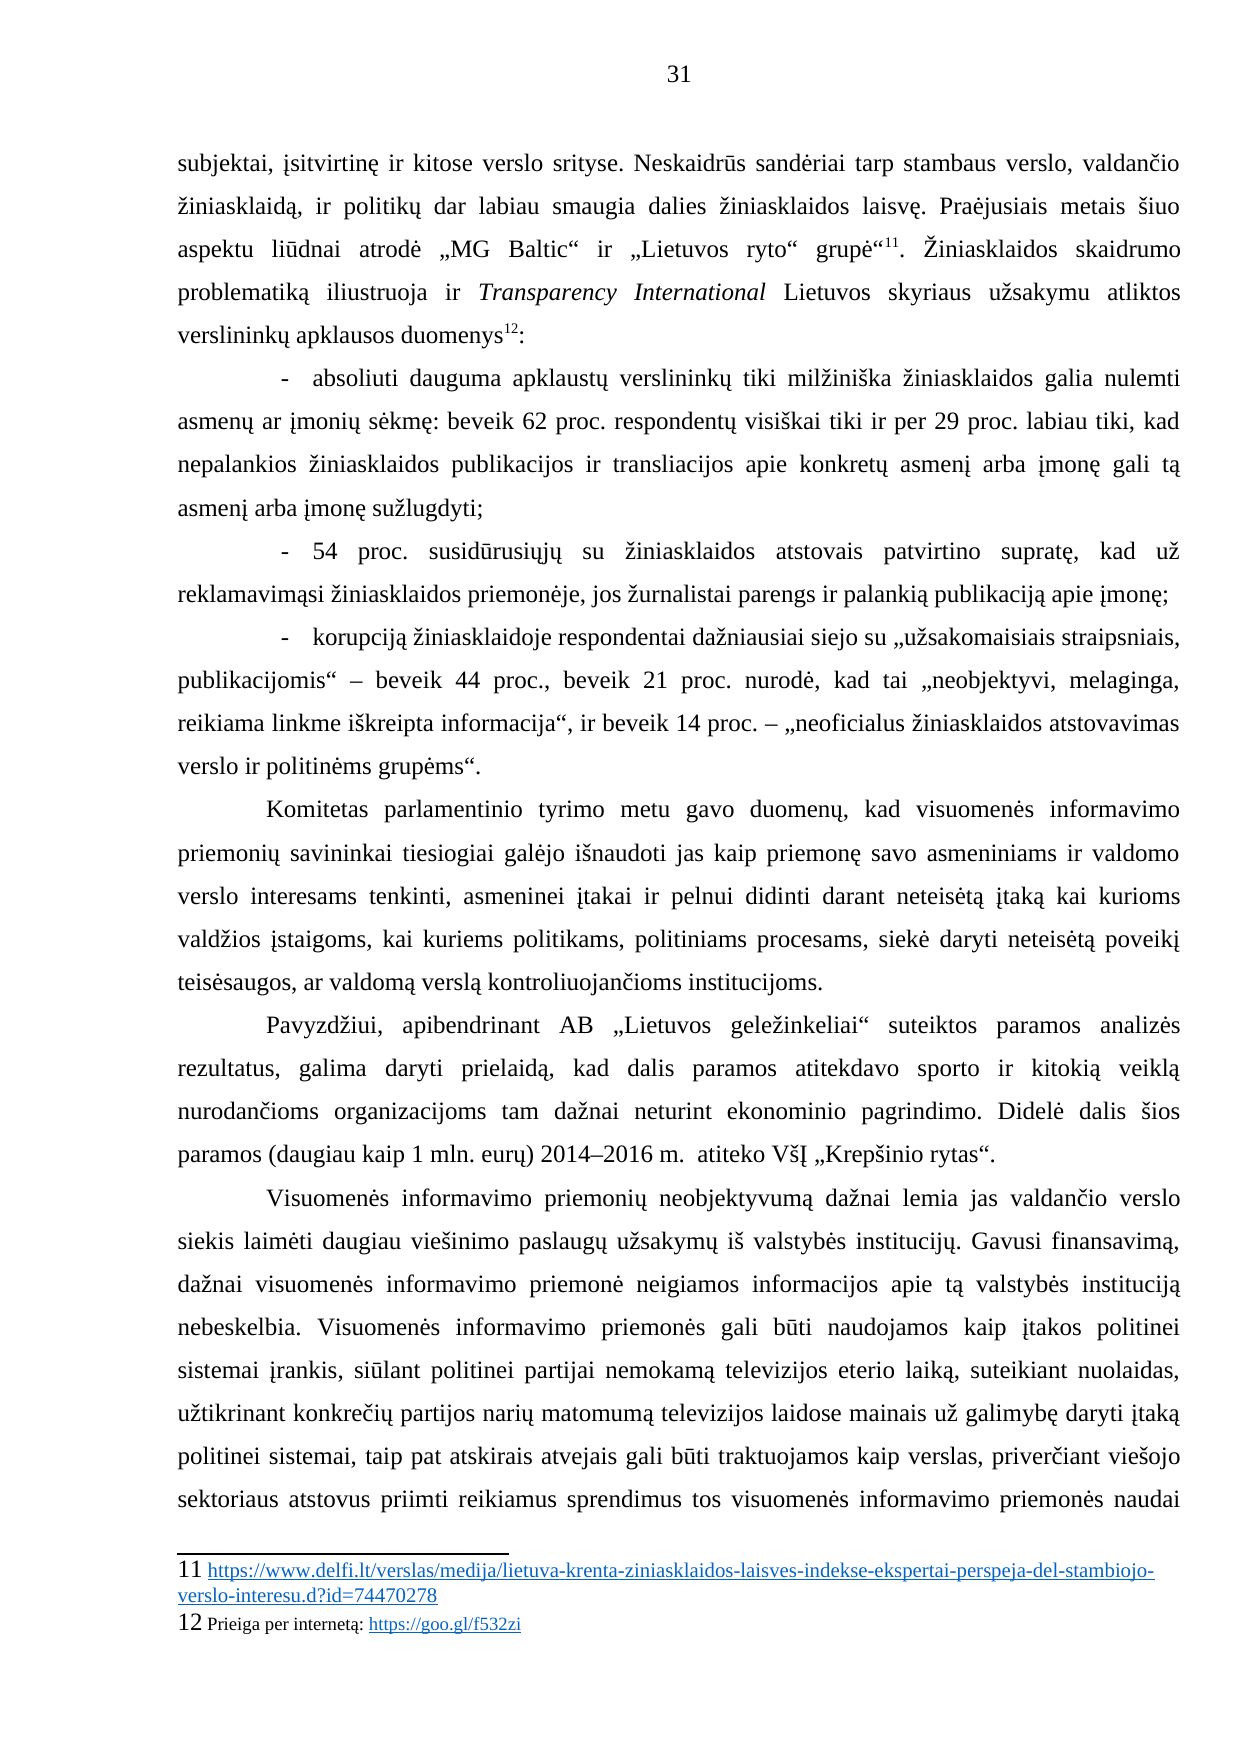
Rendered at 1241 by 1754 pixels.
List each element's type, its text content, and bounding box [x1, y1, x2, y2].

text Visuomenės informavimo priemonių neobjektyvumą dažnai lemia jas valdančio verslo siekis laimėti daugiau viešinimo paslaugų užsakymų iš valstybės institucijų. Gavusi finansavimą, dažnai visuomenės informavimo priemonė neigiamos informacijos apie tą valstybės instituciją nebeskelbia. Visuomenės informavimo priemonės gali būti naudojamos kaip įtakos politinei sistemai įrankis, siūlant politinei partijai nemokamą televizijos eterio laiką, suteikiant nuolaidas, užtikrinant konkrečių partijos narių matomumą televizijos laidose mainais už galimybę daryti įtaką politinei sistemai, taip pat atskirais atvejais gali būti traktuojamos kaip verslas, priverčiant viešojo sektoriaus atstovus priimti reikiamus sprendimus tos visuomenės informavimo priemonės naudai [177, 1183, 1181, 1513]
text - korupciją žiniasklaidoje respondentai dažniausiai siejo su „užsakomaisiais straipsniais, publikacijomis“ – beveik 44 proc., beveik 21 proc. nurodė, kad tai „neobjektyvi, melaginga, reikiama linkme iškreipta informacija“, ir beveik 14 proc. – „neoficialus žiniasklaidos atstovavimas verslo ir politinėms grupėms“. [177, 622, 1181, 780]
text - 54 proc. susidūrusiųjų su žiniasklaidos atstovais patvirtino supratę, kad už reklamavimąsi žiniasklaidos priemonėje, jos žurnalistai parengs ir palankią publikaciją apie įmonę; [177, 536, 1181, 608]
text https://www.delfi.lt/verslas/medija/lietuva-krenta-ziniasklaidos-laisves-indekse-ekspertai-perspeja-del-stambiojo-verslo-interesu.d?id=74470278 [177, 1554, 1181, 1607]
text Pavyzdžiui, apibendrinant AB „Lietuvos geležinkeliai“ suteiktos paramos analizės rezultatus, galima daryti prielaidą, kad dalis paramos atitekdavo sporto ir kitokią veiklą nurodančioms organizacijoms tam dažnai neturint ekonominio pagrindimo. Didelė dalis šios paramos (daugiau kaip 1 mln. eurų) 2014–2016 m. atiteko VšĮ „Krepšinio rytas“. [177, 1010, 1181, 1168]
text - absoliuti dauguma apklaustų verslininkų tiki milžiniška žiniasklaidos galia nulemti asmenų ar įmonių sėkmę: beveik 62 proc. respondentų visiškai tiki ir per 29 proc. labiau tiki, kad nepalankios žiniasklaidos publikacijos ir transliacijos apie konkretų asmenį arba įmonę gali tą asmenį arba įmonę sužlugdyti; [177, 363, 1181, 521]
text subjektai, įsitvirtinę ir kitose verslo srityse. Neskaidrūs sandėriai tarp stambaus verslo, valdančio žiniasklaidą, ir politikų dar labiau smaugia dalies žiniasklaidos laisvę. Praėjusiais metais šiuo aspektu liūdnai atrodė „MG Baltic“ ir „Lietuvos ryto“ grupė“. Žiniasklaidos skaidrumo problematiką iliustruoja ir Transparency International Lietuvos skyriaus užsakymu atliktos verslininkų apklausos duomenys: [177, 148, 1181, 349]
text Komitetas parlamentinio tyrimo metu gavo duomenų, kad visuomenės informavimo priemonių savininkai tiesiogiai galėjo išnaudoti jas kaip priemonę savo asmeniniams ir valdomo verslo interesams tenkinti, asmeninei įtakai ir pelnui didinti darant neteisėtą įtaką kai kurioms valdžios įstaigoms, kai kuriems politikams, politiniams procesams, siekė daryti neteisėtą poveikį teisėsaugos, ar valdomą verslą kontroliuojančioms institucijoms. [177, 794, 1181, 996]
text Prieiga per internetą: https://goo.gl/f532zi [177, 1607, 1181, 1636]
